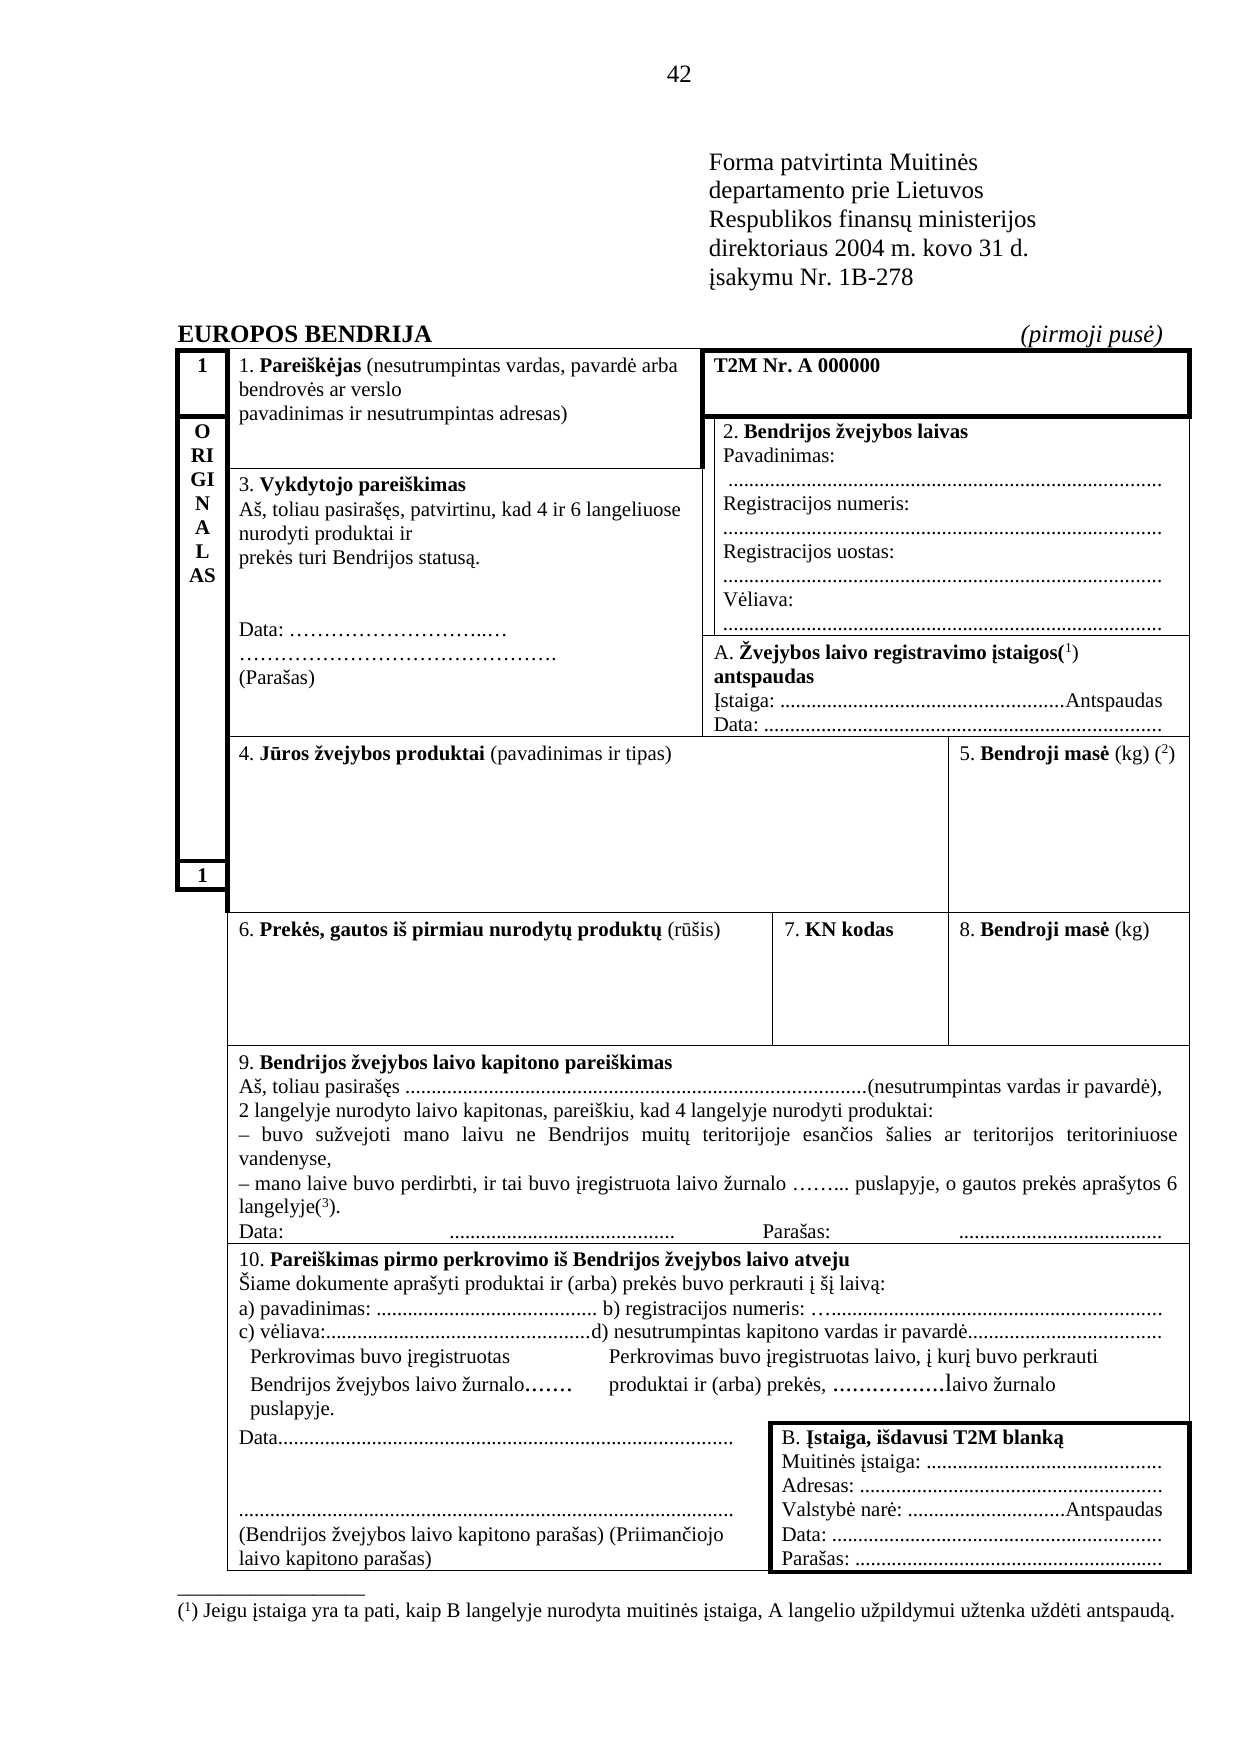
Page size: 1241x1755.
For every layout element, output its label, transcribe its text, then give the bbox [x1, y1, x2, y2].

table_cell Data (Bendrijos žvejybos laivo kapitono parašas) (Priimančiojo laivo kapitono parašas) [228, 1421, 768, 1569]
table_cell 10. Pareiškimas pirmo perkrovimo iš Bendrijos žvejybos laivo atveju Šiame dokumente aprašyti produktai ir (arba) prekės buvo perkrauti į šį laivą: a) pavadinimas: b) registracijos numeris: … . c) vėliava: d) nesutrumpintas kapitono vardas ir pavardė [228, 1244, 1189, 1421]
table_header T2M Nr. A 000000 [705, 353, 1187, 414]
table_header 1. Pareiškėjas (nesutrumpintas vardas, pavardė arba bendrovės ar verslo pavadinimas ir nesutrumpintas adresas) [230, 349, 700, 468]
text direktoriaus 2004 m. kovo 31 d. [177, 233, 1181, 262]
table_header 1 [180, 353, 225, 414]
text Respublikos finansų ministerijos [177, 204, 1181, 233]
table_cell 1 [180, 863, 225, 887]
table_cell 5. Bendroji masė (kg) (2) [949, 737, 1189, 912]
table_cell [703, 419, 714, 635]
text įsakymu Nr. 1B-278 [177, 262, 1181, 291]
table_cell [177, 892, 227, 1569]
text Forma patvirtinta Muitinės [177, 147, 1181, 176]
text (1) Jeigu įstaiga yra ta pati, kaip B langelyje nurodyta muitinės įstaiga, A langelio užpildymui užtenka uždėti antspaudą. [177, 1598, 1181, 1622]
table_cell ORIGINALAS [180, 419, 225, 858]
table_cell 7. KN kodas [773, 913, 948, 1045]
text departamento prie Lietuvos [177, 176, 1181, 204]
table_cell 8. Bendroji masė (kg) [949, 913, 1189, 1045]
table_cell A. Žvejybos laivo registravimo įstaigos(1) antspaudas Įstaiga: Antspaudas Data: [703, 636, 1189, 736]
table_cell 3. Vykdytojo pareiškimas Aš, toliau pasirašęs, patvirtinu, kad 4 ir 6 langeliuose nurodyti produktai ir prekės turi Bendrijos statusą. Data: ………………………..… ………………………………………. (Parašas) [230, 469, 702, 736]
table_cell 2. Bendrijos žvejybos laivas Pavadinimas: Registracijos numeris: Registracijos uostas: Vėliava: [715, 419, 1189, 635]
table_header Perkrovimas buvo įregistruotas laivo, į kurį buvo perkrauti produktai ir (arba) prekės, laivo žurnalo [598, 1344, 1177, 1420]
table_cell 6. Prekės, gautos iš pirmiau nurodytų produktų (rūšis) [228, 913, 772, 1045]
table_cell B. Įstaiga, išdavusi T2M blanką Muitinės įstaiga: Adresas: . Valstybė narė: Antspaudas Data: Parašas: [773, 1425, 1187, 1569]
text __________________ [177, 1574, 1181, 1598]
text EUROPOS BENDRIJA (pirmoji pusė) [177, 319, 1181, 348]
table_cell 4. Jūros žvejybos produktai (pavadinimas ir tipas) [230, 737, 948, 912]
table_header Perkrovimas buvo įregistruotas Bendrijos žvejybos laivo žurnalo puslapyje. [239, 1344, 597, 1420]
table_cell 9. Bendrijos žvejybos laivo kapitono pareiškimas Aš, toliau pasirašęs (nesutrumpintas vardas ir pavardė), 2 langelyje nurodyto laivo kapitonas, pareiškiu, kad 4 langelyje nurodyti produktai: – buvo sužvejoti mano laivu ne Bendrijos muitų teritorijoje esančios šalies ar teritorijos teritoriniuose vandenyse, – mano laive buvo perdirbti, ir tai buvo įregistruota laivo žurnalo ……... puslapyje, o gautos prekės aprašytos 6 langelyje(3). Data: Parašas: [228, 1046, 1189, 1243]
